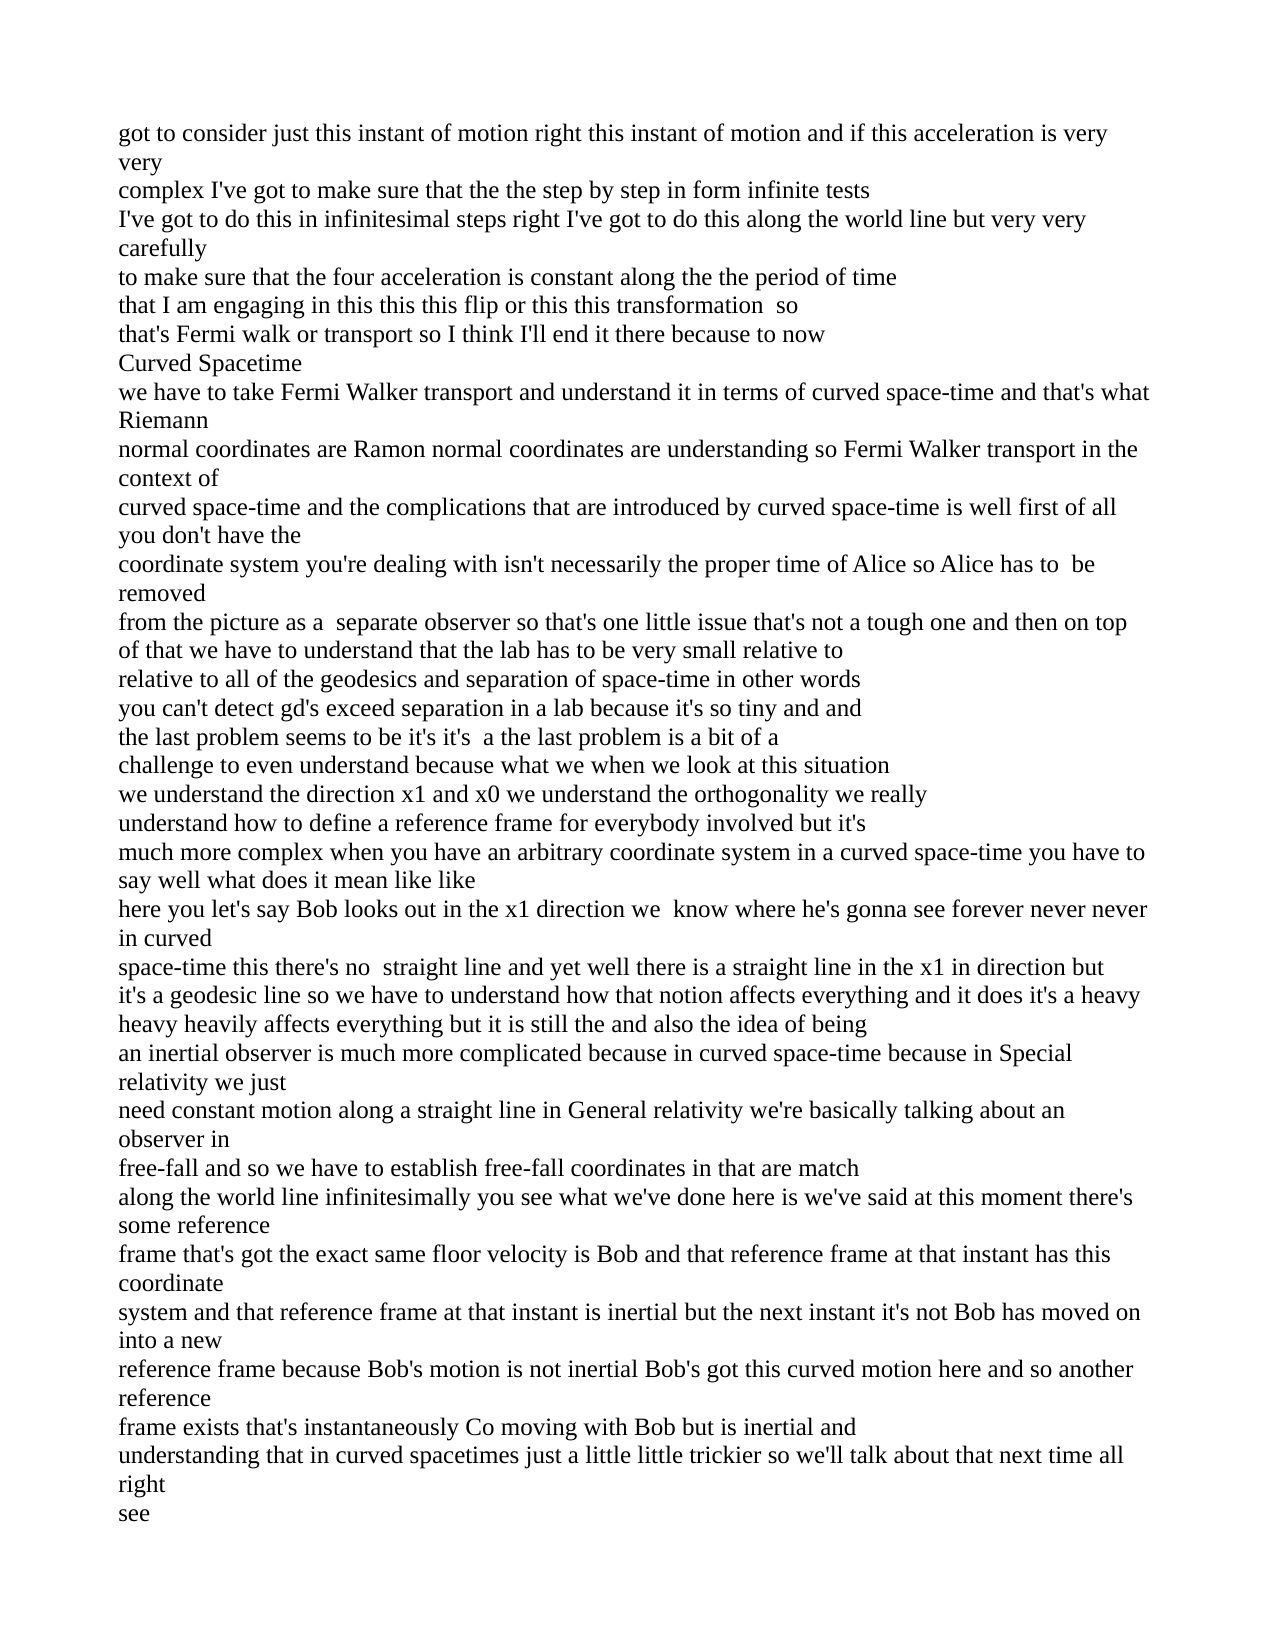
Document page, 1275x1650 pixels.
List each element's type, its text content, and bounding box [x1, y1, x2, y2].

text that I am engaging in this this this flip or this this transformation so [118, 291, 1157, 319]
text here you let's say Bob looks out in the x1 direction we know where he's gonna see forever never never in curved [118, 894, 1157, 952]
text Curved Spacetime [118, 348, 1157, 377]
text curved space-time and the complications that are introduced by curved space-time is well first of all you don't have the [118, 492, 1157, 549]
text reference frame because Bob's motion is not inertial Bob's got this curved motion here and so another reference [118, 1354, 1157, 1412]
text free-fall and so we have to establish free-fall coordinates in that are match [118, 1153, 1157, 1182]
text I've got to do this in infinitesimal steps right I've got to do this along the world line but very very carefully [118, 204, 1157, 262]
text normal coordinates are Ramon normal coordinates are understanding so Fermi Walker transport in the context of [118, 434, 1157, 492]
text space-time this there's no straight line and yet well there is a straight line in the x1 in direction but [118, 952, 1157, 981]
text need constant motion along a straight line in General relativity we're basically talking about an observer in [118, 1096, 1157, 1153]
text challenge to even understand because what we when we look at this situation [118, 751, 1157, 779]
text frame that's got the exact same floor velocity is Bob and that reference frame at that instant has this coordinate [118, 1239, 1157, 1297]
text the last problem seems to be it's it's a the last problem is a bit of a [118, 722, 1157, 751]
text relative to all of the geodesics and separation of space-time in other words [118, 664, 1157, 693]
text much more complex when you have an arbitrary coordinate system in a curved space-time you have to say well what does it mean like like [118, 837, 1157, 894]
text heavy heavily affects everything but it is still the and also the idea of being [118, 1009, 1157, 1038]
text got to consider just this instant of motion right this instant of motion and if this acceleration is very very [118, 118, 1157, 176]
text system and that reference frame at that instant is inertial but the next instant it's not Bob has moved on into a new [118, 1297, 1157, 1354]
text we have to take Fermi Walker transport and understand it in terms of curved space-time and that's what Riemann [118, 377, 1157, 434]
text that's Fermi walk or transport so I think I'll end it there because to now [118, 319, 1157, 348]
text coordinate system you're dealing with isn't necessarily the proper time of Alice so Alice has to be removed [118, 549, 1157, 607]
text to make sure that the four acceleration is constant along the the period of time [118, 262, 1157, 291]
text from the picture as a separate observer so that's one little issue that's not a tough one and then on top [118, 607, 1157, 636]
text see [118, 1498, 1157, 1527]
text we understand the direction x1 and x0 we understand the orthogonality we really [118, 779, 1157, 808]
text an inertial observer is much more complicated because in curved space-time because in Special relativity we just [118, 1038, 1157, 1096]
text understand how to define a reference frame for everybody involved but it's [118, 808, 1157, 837]
text you can't detect gd's exceed separation in a lab because it's so tiny and and [118, 693, 1157, 722]
text frame exists that's instantaneously Co moving with Bob but is inertial and [118, 1412, 1157, 1441]
text understanding that in curved spacetimes just a little little trickier so we'll talk about that next time all right [118, 1441, 1157, 1498]
text of that we have to understand that the lab has to be very small relative to [118, 636, 1157, 664]
text along the world line infinitesimally you see what we've done here is we've said at this moment there's some reference [118, 1182, 1157, 1239]
text complex I've got to make sure that the the step by step in form infinite tests [118, 176, 1157, 204]
text it's a geodesic line so we have to understand how that notion affects everything and it does it's a heavy [118, 981, 1157, 1009]
